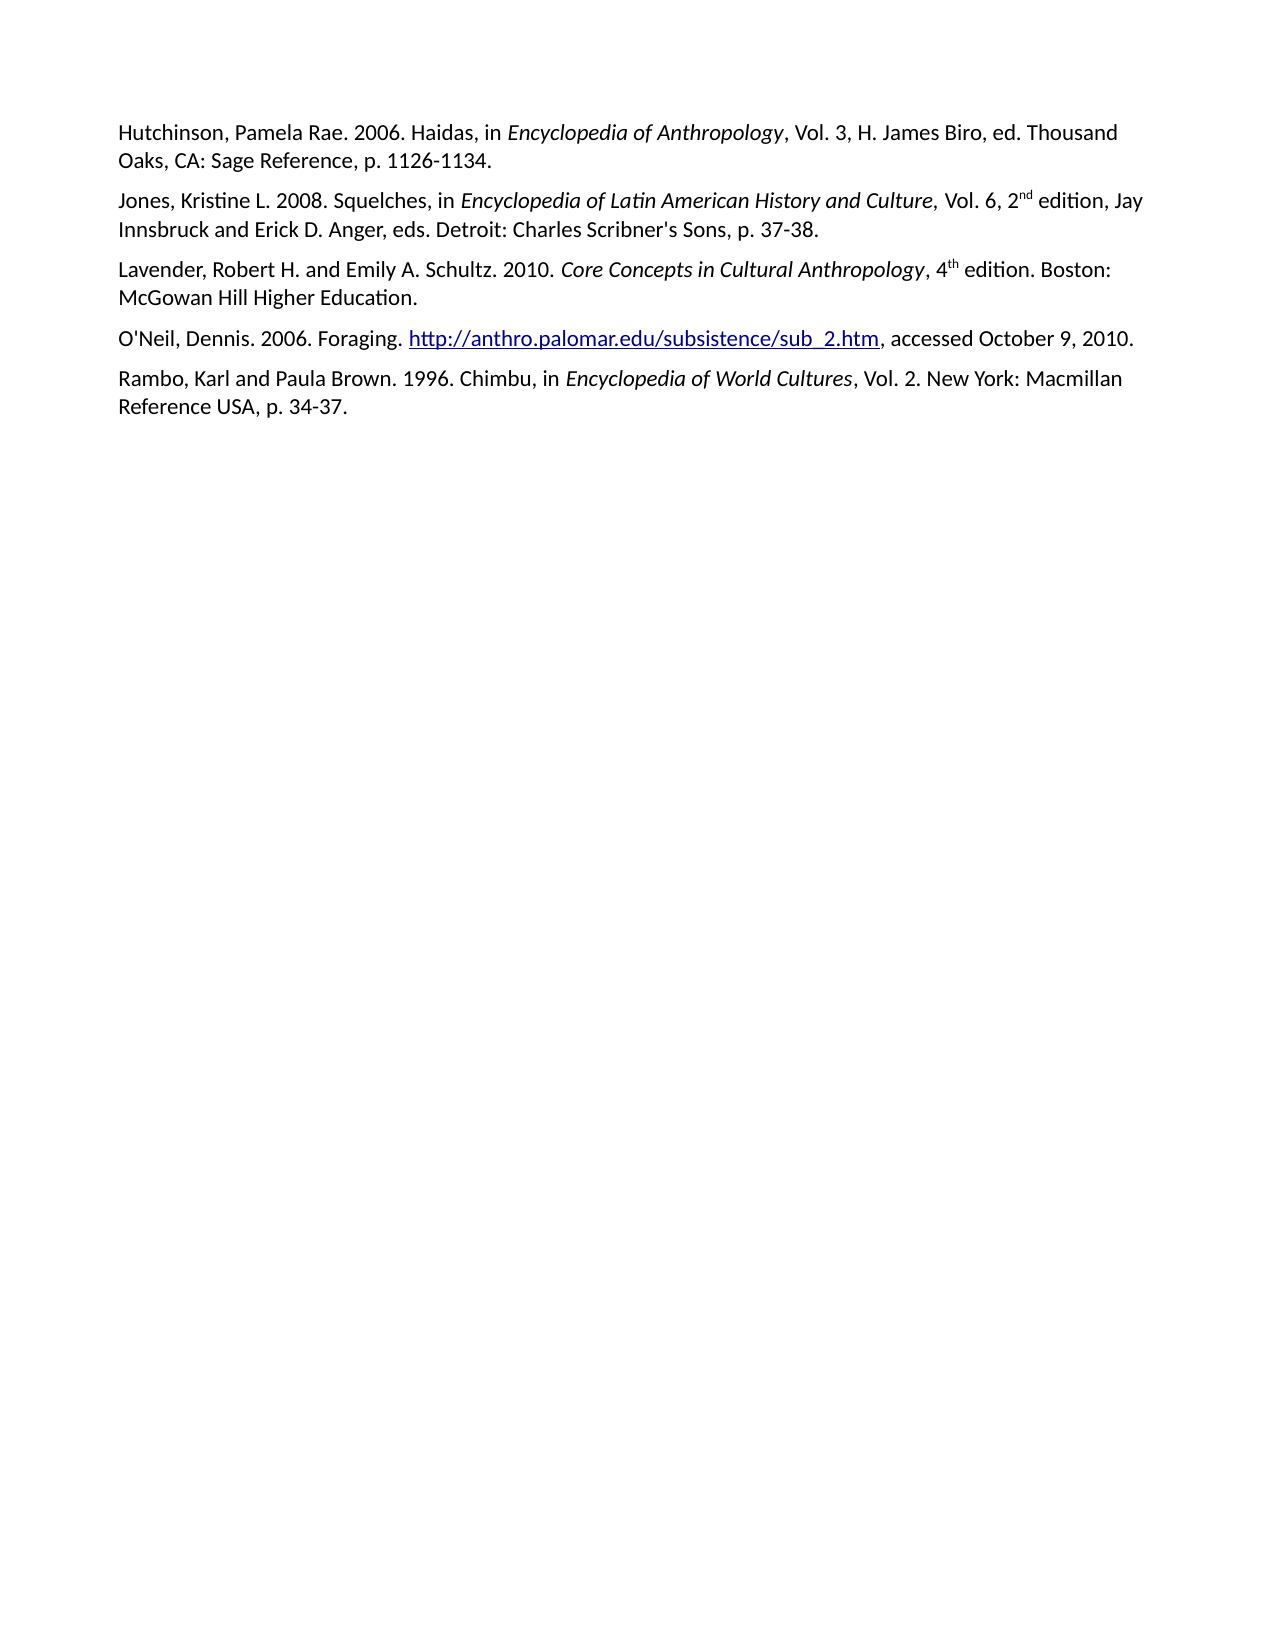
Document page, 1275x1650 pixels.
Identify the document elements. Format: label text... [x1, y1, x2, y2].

text Jones, Kristine L. 2008. Squelches, in Encyclopedia of Latin American History and Culture, Vol. 6, 2nd edition, Jay Innsbruck and Erick D. Anger, eds. Detroit: Charles Scribner's Sons, p. 37-38. [118, 187, 1157, 243]
text O'Neil, Dennis. 2006. Foraging. http://anthro.palomar.edu/subsistence/sub_2.htm, accessed October 9, 2010. [118, 324, 1157, 352]
text Rambo, Karl and Paula Brown. 1996. Chimbu, in Encyclopedia of World Cultures, Vol. 2. New York: Macmillan Reference USA, p. 34-37. [118, 364, 1157, 420]
text Lavender, Robert H. and Emily A. Schultz. 2010. Core Concepts in Cultural Anthropology, 4th edition. Boston: McGowan Hill Higher Education. [118, 255, 1157, 311]
text Hutchinson, Pamela Rae. 2006. Haidas, in Encyclopedia of Anthropology, Vol. 3, H. James Biro, ed. Thousand Oaks, CA: Sage Reference, p. 1126-1134. [118, 118, 1157, 174]
